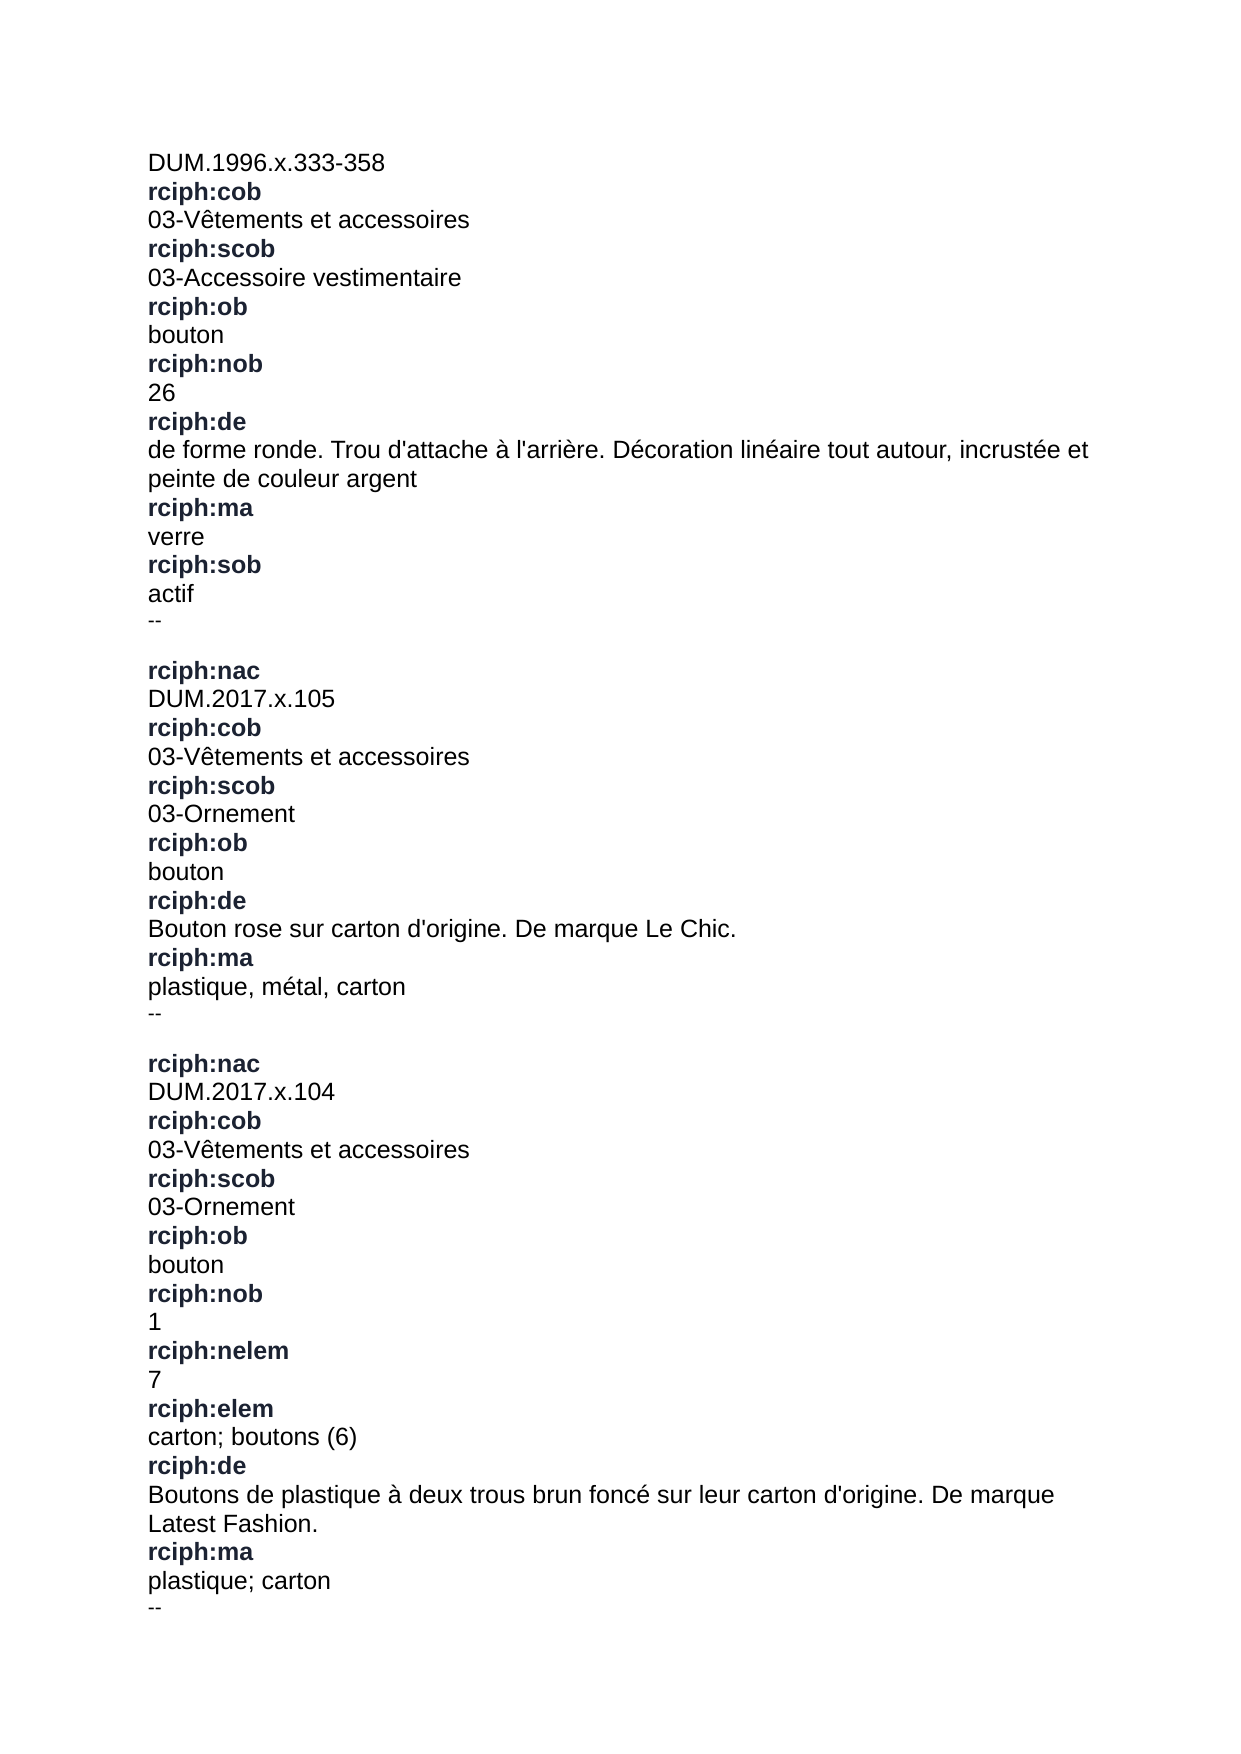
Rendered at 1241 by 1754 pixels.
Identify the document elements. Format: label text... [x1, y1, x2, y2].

text 03-Ornement [148, 1192, 1092, 1221]
text DUM.2017.x.104 [148, 1077, 1092, 1106]
text rciph:scob [148, 234, 1092, 263]
text rciph:elem [148, 1393, 1092, 1422]
text rciph:scob [148, 771, 1092, 799]
text Boutons de plastique à deux trous brun foncé sur leur carton d'origine. De marque Latest Fashion. [148, 1480, 1092, 1537]
text bouton [148, 320, 1092, 349]
text rciph:ma [148, 493, 1092, 521]
text 03-Accessoire vestimentaire [148, 263, 1092, 291]
text rciph:cob [148, 176, 1092, 205]
text rciph:nac [148, 1048, 1092, 1077]
text bouton [148, 857, 1092, 886]
text plastique, métal, carton [148, 972, 1092, 1001]
text -- [148, 608, 1092, 632]
text de forme ronde. Trou d'attache à l'arrière. Décoration linéaire tout autour, incrustée et peinte de couleur argent [148, 435, 1092, 493]
text -- [148, 1595, 1092, 1619]
text 1 [148, 1307, 1092, 1336]
text 03-Vêtements et accessoires [148, 205, 1092, 234]
text rciph:scob [148, 1163, 1092, 1192]
text 7 [148, 1365, 1092, 1393]
text rciph:ob [148, 828, 1092, 857]
text rciph:de [148, 886, 1092, 914]
text DUM.2017.x.105 [148, 684, 1092, 713]
text -- [148, 1001, 1092, 1024]
text actif [148, 579, 1092, 608]
text Bouton rose sur carton d'origine. De marque Le Chic. [148, 914, 1092, 943]
text verre [148, 521, 1092, 550]
text rciph:nac [148, 656, 1092, 684]
text rciph:ma [148, 943, 1092, 972]
text plastique; carton [148, 1566, 1092, 1595]
text DUM.1996.x.333-358 [148, 148, 1092, 176]
text rciph:sob [148, 550, 1092, 579]
text rciph:nelem [148, 1336, 1092, 1365]
text rciph:nob [148, 1278, 1092, 1307]
text rciph:ob [148, 1221, 1092, 1250]
text rciph:de [148, 406, 1092, 435]
text 26 [148, 378, 1092, 406]
text 03-Vêtements et accessoires [148, 742, 1092, 771]
text rciph:ma [148, 1537, 1092, 1566]
text rciph:ob [148, 291, 1092, 320]
text 03-Ornement [148, 799, 1092, 828]
text carton; boutons (6) [148, 1422, 1092, 1451]
text rciph:cob [148, 1106, 1092, 1135]
text rciph:nob [148, 349, 1092, 378]
text rciph:de [148, 1451, 1092, 1480]
text bouton [148, 1250, 1092, 1278]
text 03-Vêtements et accessoires [148, 1135, 1092, 1163]
text rciph:cob [148, 713, 1092, 742]
